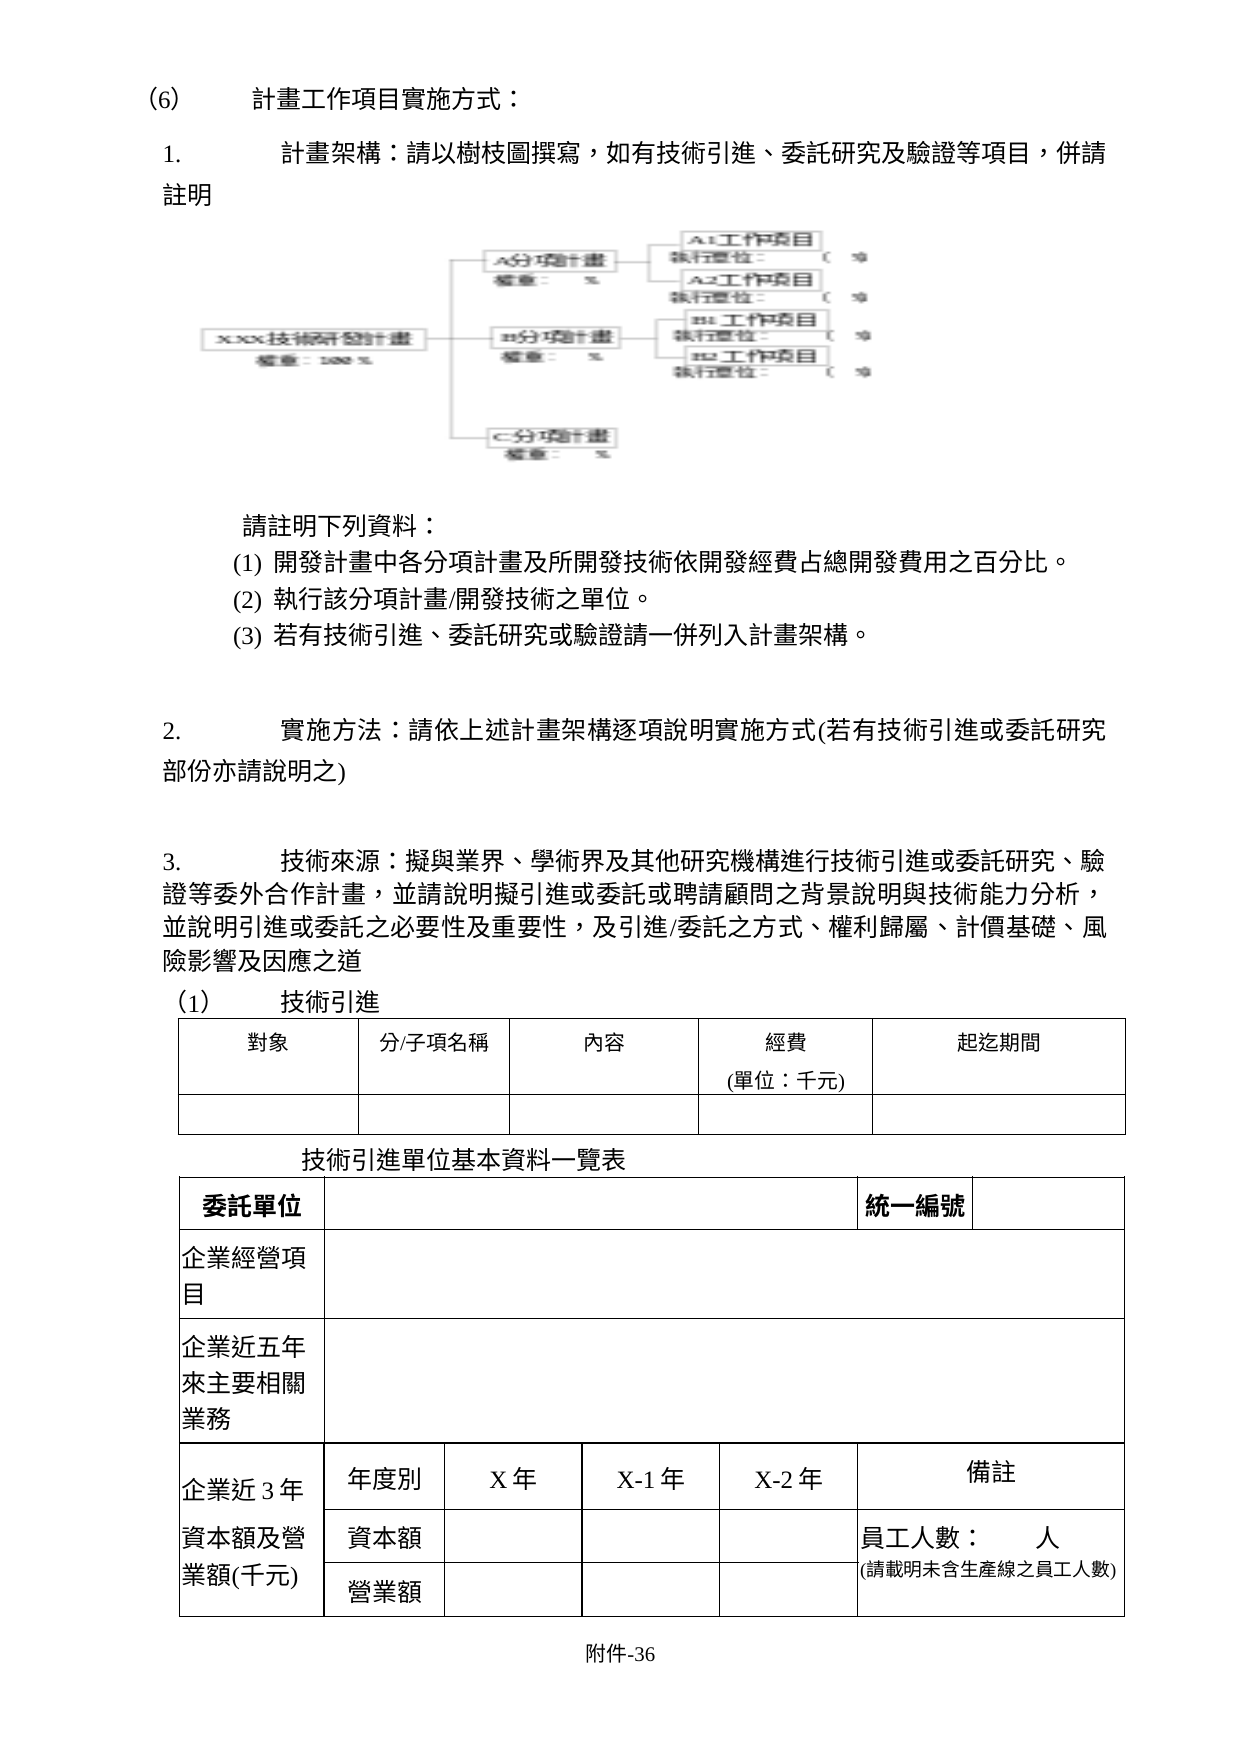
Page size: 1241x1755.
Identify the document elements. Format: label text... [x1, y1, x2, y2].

list 技術引進 [162, 977, 1107, 1018]
table_header [325, 1178, 857, 1229]
table_header 對象 [179, 1019, 358, 1094]
table_cell X年 [445, 1444, 581, 1508]
table_header [973, 1178, 1124, 1229]
table_cell [873, 1095, 1125, 1134]
text 請註明下列資料： [242, 507, 1107, 543]
table_cell X-2年 [720, 1444, 857, 1508]
table_cell [445, 1510, 581, 1562]
text (2) 執行該分項計畫/開發技術之單位。 [220, 579, 1107, 615]
table_cell [359, 1095, 509, 1134]
table_cell 年度別 [325, 1444, 444, 1508]
table_cell [179, 1095, 358, 1134]
list 計畫工作項目實施方式： [133, 75, 1107, 117]
text (3) 若有技術引進、委託研究或驗證請一併列入計畫架構。 [220, 615, 1107, 652]
table_cell [720, 1510, 857, 1562]
table_cell 員工人數： 人 (請載明未含生產線之員工人數) [858, 1510, 1124, 1616]
table_cell [583, 1563, 719, 1616]
table_cell [720, 1563, 857, 1616]
table_cell X-1年 [583, 1444, 719, 1508]
table_header 經費 (單位：千元) [699, 1019, 872, 1094]
table_cell [583, 1510, 719, 1562]
table_header 委託單位 [180, 1178, 324, 1229]
list 計畫架構：請以樹枝圖撰寫，如有技術引進、委託研究及驗證等項目，併請註明 [162, 129, 1107, 212]
table_cell 企業近3年 資本額及營業額(千元) [180, 1444, 323, 1616]
subtitle 技術引進單位基本資料一覽表 [183, 1135, 1107, 1176]
table_cell 企業近五年來主要相關業務 [180, 1319, 324, 1442]
table_cell [325, 1319, 1124, 1442]
table_cell 企業經營項目 [180, 1230, 324, 1317]
table_cell [445, 1563, 581, 1616]
table_cell 備註 [858, 1444, 1124, 1508]
table_cell [699, 1095, 872, 1134]
list 實施方法：請依上述計畫架構逐項說明實施方式(若有技術引進或委託研究部份亦請說明之) [162, 706, 1107, 789]
table_header 分/子項名稱 [359, 1019, 509, 1094]
table_cell [510, 1095, 698, 1134]
table_header 統一編號 [858, 1178, 972, 1229]
list 技術來源：擬與業界、學術界及其他研究機構進行技術引進或委託研究、驗證等委外合作計畫，並請說明擬引進或委託或聘請顧問之背景說明與技術能力分析，並說明引進或委託之必要性及重要性，及引進/委託之方式、權利歸屬、計價基礎、風險影響及因應之道 [162, 843, 1107, 977]
table_cell 營業額 [325, 1563, 444, 1616]
table_header 內容 [510, 1019, 698, 1094]
table_cell 資本額 [325, 1510, 444, 1562]
text (1) 開發計畫中各分項計畫及所開發技術依開發經費占總開發費用之百分比。 [220, 543, 1107, 579]
table_header 起迄期間 [873, 1019, 1125, 1094]
table_cell [325, 1230, 1124, 1317]
